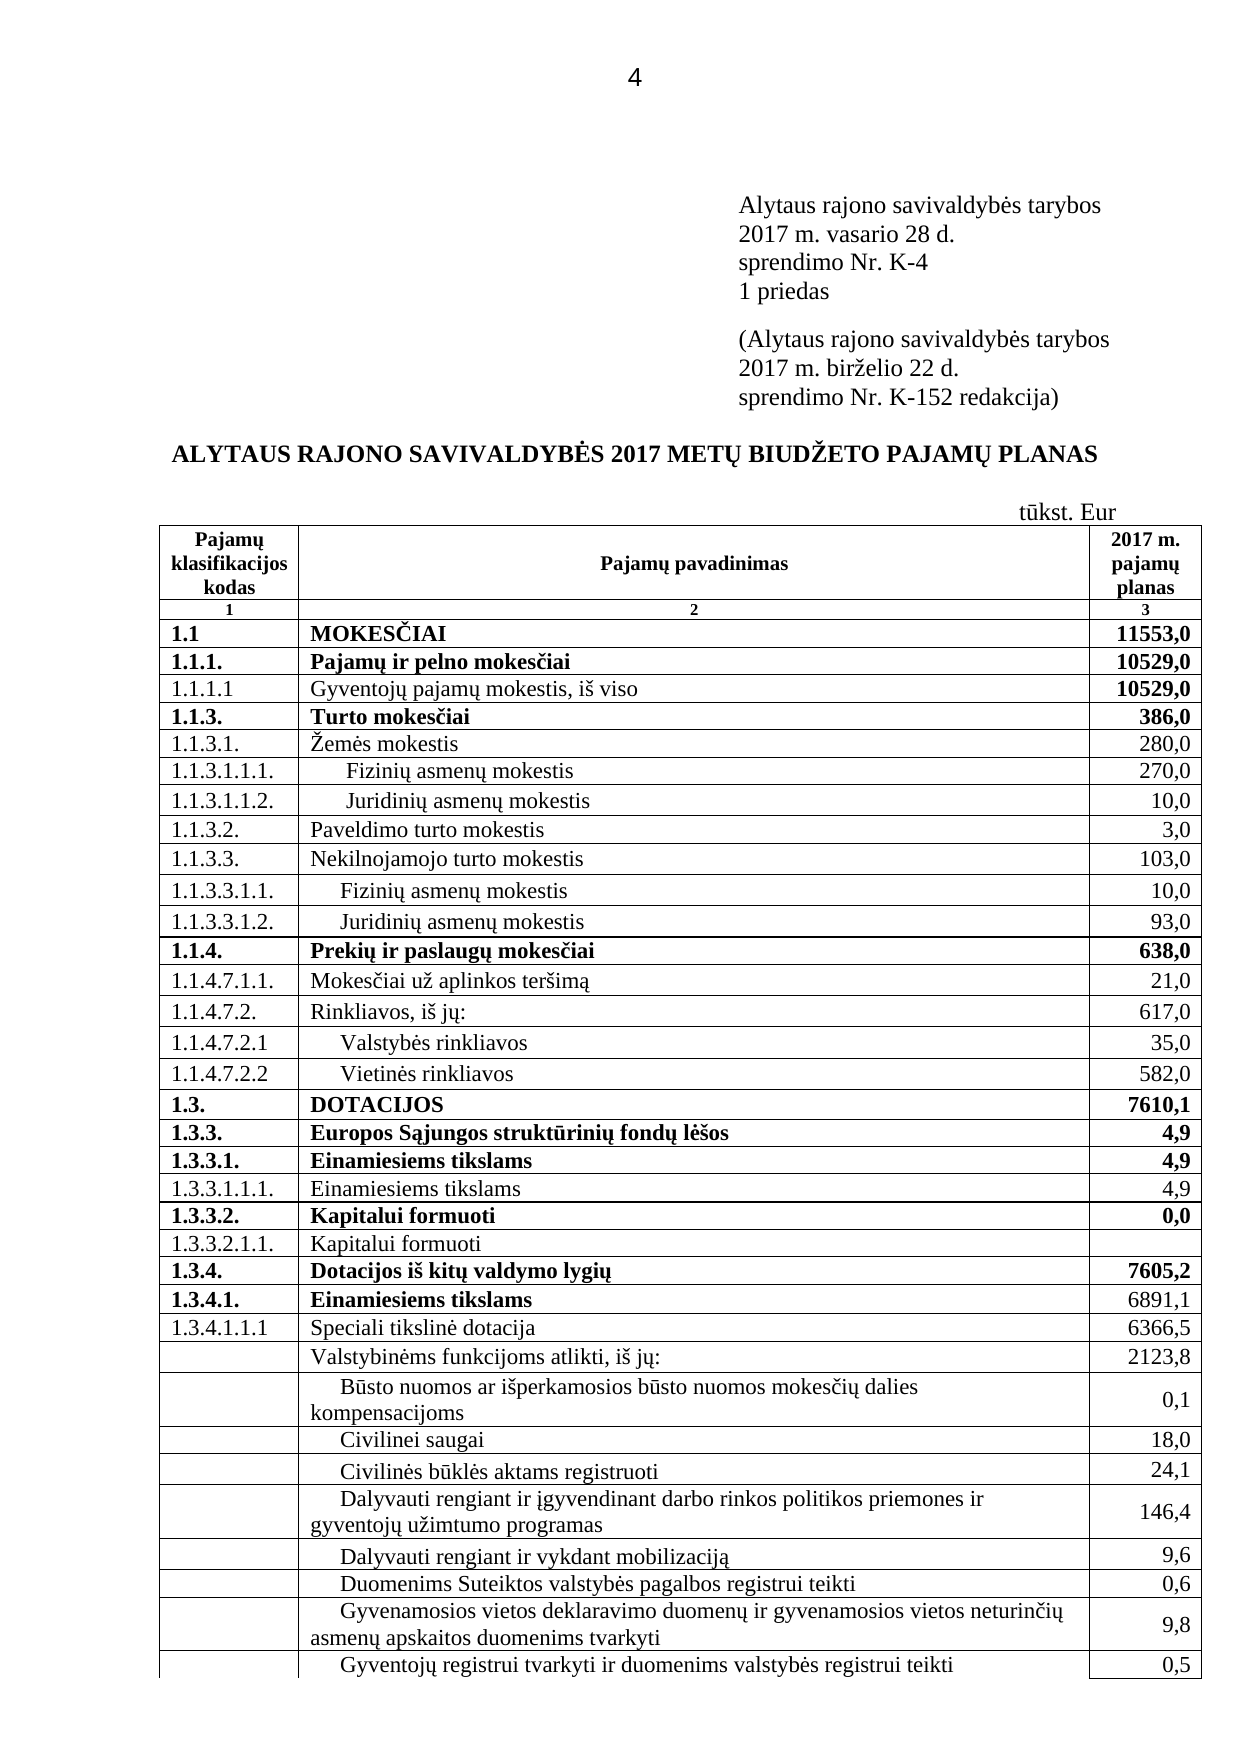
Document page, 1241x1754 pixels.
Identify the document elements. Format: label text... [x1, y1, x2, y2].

table_cell 1.1.4.7.2. [160, 996, 298, 1026]
table_cell 1.3. [160, 1090, 298, 1118]
table_cell 1.3.3.1. [160, 1147, 298, 1173]
table_cell Dotacijos iš kitų valdymo lygių [299, 1257, 1089, 1284]
table_cell 7605,2 [1090, 1257, 1201, 1284]
table_cell [160, 1539, 298, 1569]
table_cell [160, 1427, 298, 1453]
table_cell 280,0 [1090, 730, 1201, 757]
table_cell 146,4 [1090, 1485, 1201, 1538]
table_cell 582,0 [1090, 1059, 1201, 1089]
table_cell Rinkliavos, iš jų: [299, 996, 1089, 1026]
text 2017 m. vasario 28 d. [148, 219, 1122, 247]
table_cell Prekių ir paslaugų mokesčiai [299, 938, 1089, 964]
table_cell [160, 1651, 298, 1678]
table_cell 2123,8 [1090, 1342, 1201, 1372]
table_header Pajamų klasifikacijos kodas [160, 526, 298, 599]
text 1 priedas [738, 276, 1122, 305]
table_cell 10,0 [1090, 785, 1201, 815]
text sprendimo Nr. K-4 [148, 247, 1122, 276]
table_cell Einamiesiems tikslams [299, 1285, 1089, 1312]
table_cell [160, 1342, 298, 1372]
table_cell 18,0 [1090, 1427, 1201, 1453]
table_cell 1.3.4.1. [160, 1285, 298, 1312]
table_cell 7610,1 [1090, 1090, 1201, 1118]
table_cell 1.3.3.2.1.1. [160, 1230, 298, 1256]
text ALYTAUS RAJONO SAVIVALDYBĖS 2017 METŲ BIUDŽETO PAJAMŲ PLANAS [148, 439, 1122, 468]
table_cell Europos Sąjungos struktūrinių fondų lėšos [299, 1120, 1089, 1146]
table_cell 1.1.3.1.1.1. [160, 758, 298, 784]
table_header Pajamų pavadinimas [299, 526, 1089, 599]
table_cell Juridinių asmenų mokestis [299, 906, 1089, 936]
table_cell Žemės mokestis [299, 730, 1089, 757]
table_cell Kapitalui formuoti [299, 1230, 1089, 1256]
table_cell 1.1.3.3.1.2. [160, 906, 298, 936]
table_cell [1090, 1230, 1201, 1256]
table_cell Turto mokesčiai [299, 703, 1089, 729]
table_cell Duomenims Suteiktos valstybės pagalbos registrui teikti [299, 1570, 1089, 1597]
table_cell Dalyvauti rengiant ir vykdant mobilizaciją [299, 1539, 1089, 1569]
text (Alytaus rajono savivaldybės tarybos [148, 324, 1122, 353]
table_cell 1.1.1. [160, 648, 298, 674]
table_cell Einamiesiems tikslams [299, 1174, 1089, 1201]
table_cell Juridinių asmenų mokestis [299, 785, 1089, 815]
table_cell 9,6 [1090, 1539, 1201, 1569]
table_cell 4,9 [1090, 1147, 1201, 1173]
table_cell DOTACIJOS [299, 1090, 1089, 1118]
table_cell Civilinės būklės aktams registruoti [299, 1454, 1089, 1484]
table_cell 35,0 [1090, 1027, 1201, 1057]
table_cell 4,9 [1090, 1174, 1201, 1201]
table_cell 10529,0 [1090, 675, 1201, 702]
table_cell 638,0 [1090, 938, 1201, 964]
table_cell [160, 1454, 298, 1484]
table_cell [160, 1485, 298, 1538]
table_cell 1.3.3.2. [160, 1203, 298, 1229]
text tūkst. Eur [148, 497, 1122, 525]
table_cell 10,0 [1090, 875, 1201, 905]
table_cell 1.3.3.1.1.1. [160, 1174, 298, 1201]
table_cell 4,9 [1090, 1120, 1201, 1146]
table_header 2017 m. pajamų planas [1090, 526, 1201, 599]
table_cell 10529,0 [1090, 648, 1201, 674]
table_cell 1.1.3. [160, 703, 298, 729]
table_cell [160, 1598, 298, 1650]
table_cell 0,6 [1090, 1570, 1201, 1597]
table_cell 1.1.3.1. [160, 730, 298, 757]
table_cell 1.3.4. [160, 1257, 298, 1284]
table_cell Gyventojų pajamų mokestis, iš viso [299, 675, 1089, 702]
text Alytaus rajono savivaldybės tarybos [148, 190, 1122, 219]
table_cell 21,0 [1090, 965, 1201, 995]
table_cell Valstybės rinkliavos [299, 1027, 1089, 1057]
table_cell 1.1.3.2. [160, 816, 298, 843]
table_cell 2 [299, 600, 1089, 619]
table_cell 1.1 [160, 620, 298, 647]
table_cell Valstybinėms funkcijoms atlikti, iš jų: [299, 1342, 1089, 1372]
table_cell 0,5 [1090, 1651, 1201, 1678]
table_cell Paveldimo turto mokestis [299, 816, 1089, 843]
table_cell 1.1.4. [160, 938, 298, 964]
table_cell [160, 1570, 298, 1597]
text 2017 m. birželio 22 d. [148, 353, 1122, 382]
table_cell 386,0 [1090, 703, 1201, 729]
table_cell 11553,0 [1090, 620, 1201, 647]
table_cell Fizinių asmenų mokestis [299, 758, 1089, 784]
table_cell Civilinei saugai [299, 1427, 1089, 1453]
table_cell Pajamų ir pelno mokesčiai [299, 648, 1089, 674]
table_cell [160, 1373, 298, 1426]
table_cell 0,0 [1090, 1203, 1201, 1229]
table_cell 1.1.4.7.2.1 [160, 1027, 298, 1057]
table_cell Einamiesiems tikslams [299, 1147, 1089, 1173]
table_cell 1 [160, 600, 298, 619]
table_cell Kapitalui formuoti [299, 1203, 1089, 1229]
table_cell 103,0 [1090, 844, 1201, 874]
table_cell 1.1.3.3. [160, 844, 298, 874]
table_cell Vietinės rinkliavos [299, 1059, 1089, 1089]
table_cell 0,1 [1090, 1373, 1201, 1426]
table_cell 24,1 [1090, 1454, 1201, 1484]
table_cell MOKESČIAI [299, 620, 1089, 647]
table_cell Dalyvauti rengiant ir įgyvendinant darbo rinkos politikos priemones ir gyventojų užimtumo programas [299, 1485, 1089, 1538]
table_cell 3 [1090, 600, 1201, 619]
table_cell Mokesčiai už aplinkos teršimą [299, 965, 1089, 995]
text sprendimo Nr. K-152 redakcija) [148, 382, 1122, 410]
table_cell 6366,5 [1090, 1314, 1201, 1341]
table_cell 6891,1 [1090, 1285, 1201, 1312]
table_cell Būsto nuomos ar išperkamosios būsto nuomos mokesčių dalies kompensacijoms [299, 1373, 1089, 1426]
table_cell 1.1.1.1 [160, 675, 298, 702]
table_cell 1.3.4.1.1.1 [160, 1314, 298, 1341]
table_cell Gyventojų registrui tvarkyti ir duomenims valstybės registrui teikti [299, 1651, 1089, 1678]
table_cell 1.1.3.3.1.1. [160, 875, 298, 905]
table_cell Fizinių asmenų mokestis [299, 875, 1089, 905]
table_cell 1.3.3. [160, 1120, 298, 1146]
table_cell Speciali tikslinė dotacija [299, 1314, 1089, 1341]
table_cell 93,0 [1090, 906, 1201, 936]
table_cell 617,0 [1090, 996, 1201, 1026]
table_cell 1.1.3.1.1.2. [160, 785, 298, 815]
table_cell 270,0 [1090, 758, 1201, 784]
table_cell 1.1.4.7.2.2 [160, 1059, 298, 1089]
table_cell Nekilnojamojo turto mokestis [299, 844, 1089, 874]
table_cell 3,0 [1090, 816, 1201, 843]
table_cell 9,8 [1090, 1598, 1201, 1650]
table_cell 1.1.4.7.1.1. [160, 965, 298, 995]
table_cell Gyvenamosios vietos deklaravimo duomenų ir gyvenamosios vietos neturinčių asmenų apskaitos duomenims tvarkyti [299, 1598, 1089, 1650]
